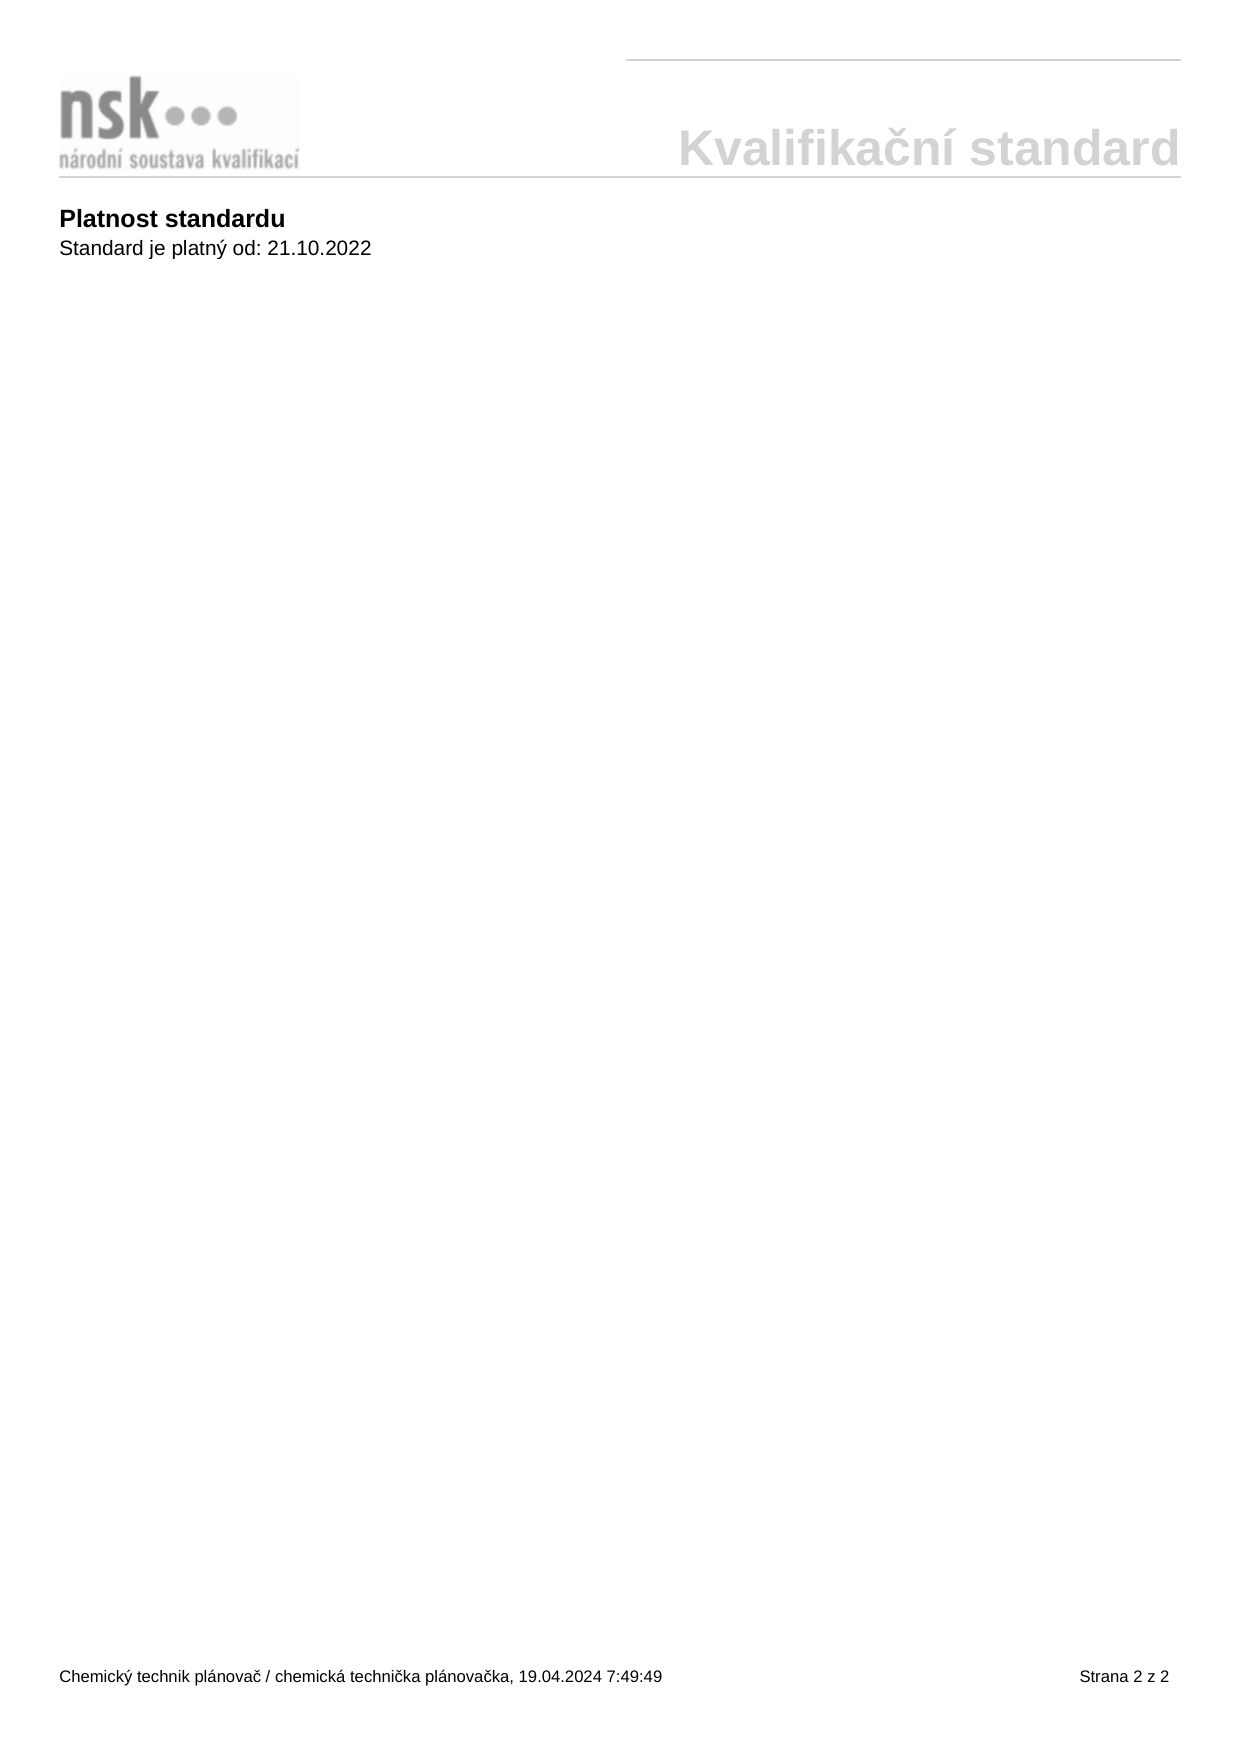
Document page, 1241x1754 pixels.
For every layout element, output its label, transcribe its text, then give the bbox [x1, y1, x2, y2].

table_cell [620, 1409, 626, 1658]
table_cell [484, 171, 620, 176]
table_cell [862, 859, 1093, 1159]
table_cell [620, 859, 626, 1159]
table_cell [862, 559, 1093, 859]
table_cell [621, 59, 626, 170]
table_cell [626, 1409, 862, 1658]
table_cell [484, 1159, 620, 1409]
table_cell [1169, 859, 1181, 1159]
table_cell Platnost standardu [59, 200, 1181, 236]
picture [58, 59, 621, 171]
table_cell [484, 859, 620, 1159]
table_cell [626, 1159, 862, 1409]
table_cell [620, 1159, 626, 1409]
table_cell [862, 1409, 1093, 1658]
table_cell [484, 259, 620, 559]
table_cell [1093, 259, 1169, 559]
table_cell [59, 559, 483, 859]
table_cell [626, 194, 862, 200]
table_cell Chemický technik plánovač / chemická technička plánovačka, 19.04.2024 7:49:49 [59, 1658, 862, 1694]
table_cell [626, 259, 862, 559]
table_cell Strana 2 z 2 [862, 1658, 1169, 1694]
table_cell Standard je platný od: 21.10.2022 [59, 236, 1181, 259]
table_cell [1169, 194, 1181, 200]
table_cell [862, 1159, 1093, 1409]
table_cell [1093, 559, 1169, 859]
table_cell [1093, 1409, 1169, 1658]
table_cell [59, 194, 483, 200]
table_cell [59, 1159, 483, 1409]
table_cell [1169, 1159, 1181, 1409]
table_cell [1169, 1409, 1181, 1658]
table_cell [862, 259, 1093, 559]
table_cell [1169, 1658, 1181, 1694]
table_cell [620, 259, 626, 559]
table_cell [484, 559, 620, 859]
table_cell [620, 559, 626, 859]
table_cell [626, 559, 862, 859]
table_cell [484, 194, 620, 200]
table_cell [59, 178, 1181, 194]
table_cell [59, 1409, 483, 1658]
table_cell [862, 194, 1093, 200]
table_cell [1093, 194, 1169, 200]
table_cell [59, 259, 483, 559]
table_cell [59, 859, 483, 1159]
table_cell [1093, 1159, 1169, 1409]
table_cell [484, 1409, 620, 1658]
table_cell [1169, 259, 1181, 559]
table_cell [1169, 559, 1181, 859]
table_cell [1093, 859, 1169, 1159]
table_cell Kvalifikační standard [626, 61, 1181, 176]
table_cell [626, 859, 862, 1159]
table_cell [59, 171, 483, 176]
